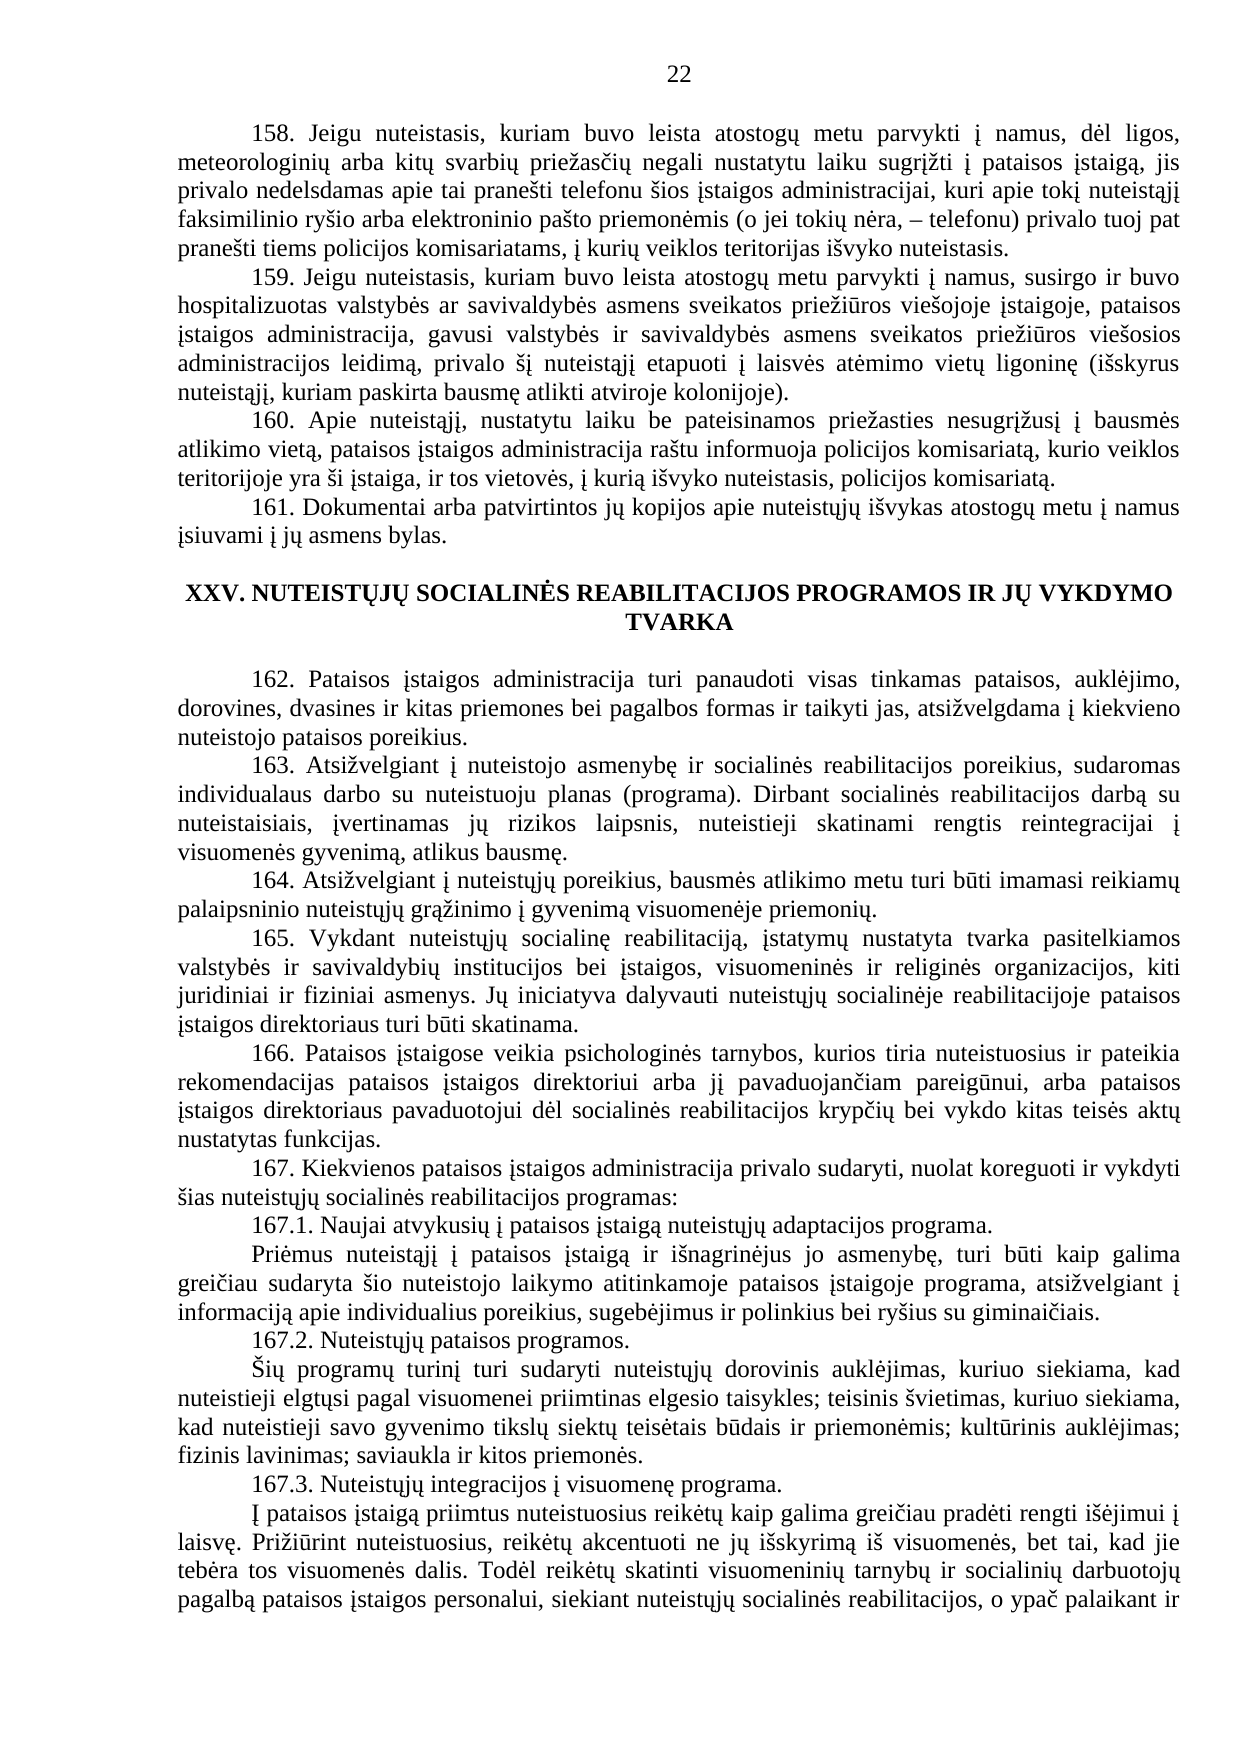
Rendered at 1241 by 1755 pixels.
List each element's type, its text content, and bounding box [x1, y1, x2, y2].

text 167.2. Nuteistųjų pataisos programos. [177, 1326, 1181, 1354]
text Priėmus nuteistąjį į pataisos įstaigą ir išnagrinėjus jo asmenybę, turi būti kaip galima greičiau sudaryta šio nuteistojo laikymo atitinkamoje pataisos įstaigoje programa, atsižvelgiant į informaciją apie individualius poreikius, sugebėjimus ir polinkius bei ryšius su giminaičiais. [177, 1239, 1181, 1326]
text 166. Pataisos įstaigose veikia psichologinės tarnybos, kurios tiria nuteistuosius ir pateikia rekomendacijas pataisos įstaigos direktoriui arba jį pavaduojančiam pareigūnui, arba pataisos įstaigos direktoriaus pavaduotojui dėl socialinės reabilitacijos krypčių bei vykdo kitas teisės aktų nustatytas funkcijas. [177, 1038, 1181, 1153]
text 159. Jeigu nuteistasis, kuriam buvo leista atostogų metu parvykti į namus, susirgo ir buvo hospitalizuotas valstybės ar savivaldybės asmens sveikatos priežiūros viešojoje įstaigoje, pataisos įstaigos administracija, gavusi valstybės ir savivaldybės asmens sveikatos priežiūros viešosios administracijos leidimą, privalo šį nuteistąjį etapuoti į laisvės atėmimo vietų ligoninę (išskyrus nuteistąjį, kuriam paskirta bausmę atlikti atviroje kolonijoje). [177, 262, 1181, 406]
text 164. Atsižvelgiant į nuteistųjų poreikius, bausmės atlikimo metu turi būti imamasi reikiamų palaipsninio nuteistųjų grąžinimo į gyvenimą visuomenėje priemonių. [177, 866, 1181, 923]
text 161. Dokumentai arba patvirtintos jų kopijos apie nuteistųjų išvykas atostogų metu į namus įsiuvami į jų asmens bylas. [177, 492, 1181, 549]
text 158. Jeigu nuteistasis, kuriam buvo leista atostogų metu parvykti į namus, dėl ligos, meteorologinių arba kitų svarbių priežasčių negali nustatytu laiku sugrįžti į pataisos įstaigą, jis privalo nedelsdamas apie tai pranešti telefonu šios įstaigos administracijai, kuri apie tokį nuteistąjį faksimilinio ryšio arba elektroninio pašto priemonėmis (o jei tokių nėra, – telefonu) privalo tuoj pat pranešti tiems policijos komisariatams, į kurių veiklos teritorijas išvyko nuteistasis. [177, 118, 1181, 262]
text 162. Pataisos įstaigos administracija turi panaudoti visas tinkamas pataisos, auklėjimo, dorovines, dvasines ir kitas priemones bei pagalbos formas ir taikyti jas, atsižvelgdama į kiekvieno nuteistojo pataisos poreikius. [177, 664, 1181, 751]
text XXV. NUTEISTŲJŲ SOCIALINĖS REABILITACIJOS PROGRAMOS IR JŲ VYKDYMO TVARKA [177, 578, 1181, 636]
text Šių programų turinį turi sudaryti nuteistųjų dorovinis auklėjimas, kuriuo siekiama, kad nuteistieji elgtųsi pagal visuomenei priimtinas elgesio taisykles; teisinis švietimas, kuriuo siekiama, kad nuteistieji savo gyvenimo tikslų siektų teisėtais būdais ir priemonėmis; kultūrinis auklėjimas; fizinis lavinimas; saviaukla ir kitos priemonės. [177, 1354, 1181, 1469]
text 167.1. Naujai atvykusių į pataisos įstaigą nuteistųjų adaptacijos programa. [177, 1211, 1181, 1239]
text 163. Atsižvelgiant į nuteistojo asmenybę ir socialinės reabilitacijos poreikius, sudaromas individualaus darbo su nuteistuoju planas (programa). Dirbant socialinės reabilitacijos darbą su nuteistaisiais, įvertinamas jų rizikos laipsnis, nuteistieji skatinami rengtis reintegracijai į visuomenės gyvenimą, atlikus bausmę. [177, 751, 1181, 866]
text Į pataisos įstaigą priimtus nuteistuosius reikėtų kaip galima greičiau pradėti rengti išėjimui į laisvę. Prižiūrint nuteistuosius, reikėtų akcentuoti ne jų išskyrimą iš visuomenės, bet tai, kad jie tebėra tos visuomenės dalis. Todėl reikėtų skatinti visuomeninių tarnybų ir socialinių darbuotojų pagalbą pataisos įstaigos personalui, siekiant nuteistųjų socialinės reabilitacijos, o ypač palaikant ir [177, 1498, 1181, 1613]
text 167. Kiekvienos pataisos įstaigos administracija privalo sudaryti, nuolat koreguoti ir vykdyti šias nuteistųjų socialinės reabilitacijos programas: [177, 1153, 1181, 1211]
text 167.3. Nuteistųjų integracijos į visuomenę programa. [177, 1469, 1181, 1498]
text 160. Apie nuteistąjį, nustatytu laiku be pateisinamos priežasties nesugrįžusį į bausmės atlikimo vietą, pataisos įstaigos administracija raštu informuoja policijos komisariatą, kurio veiklos teritorijoje yra ši įstaiga, ir tos vietovės, į kurią išvyko nuteistasis, policijos komisariatą. [177, 406, 1181, 492]
text 165. Vykdant nuteistųjų socialinę reabilitaciją, įstatymų nustatyta tvarka pasitelkiamos valstybės ir savivaldybių institucijos bei įstaigos, visuomeninės ir religinės organizacijos, kiti juridiniai ir fiziniai asmenys. Jų iniciatyva dalyvauti nuteistųjų socialinėje reabilitacijoje pataisos įstaigos direktoriaus turi būti skatinama. [177, 923, 1181, 1038]
